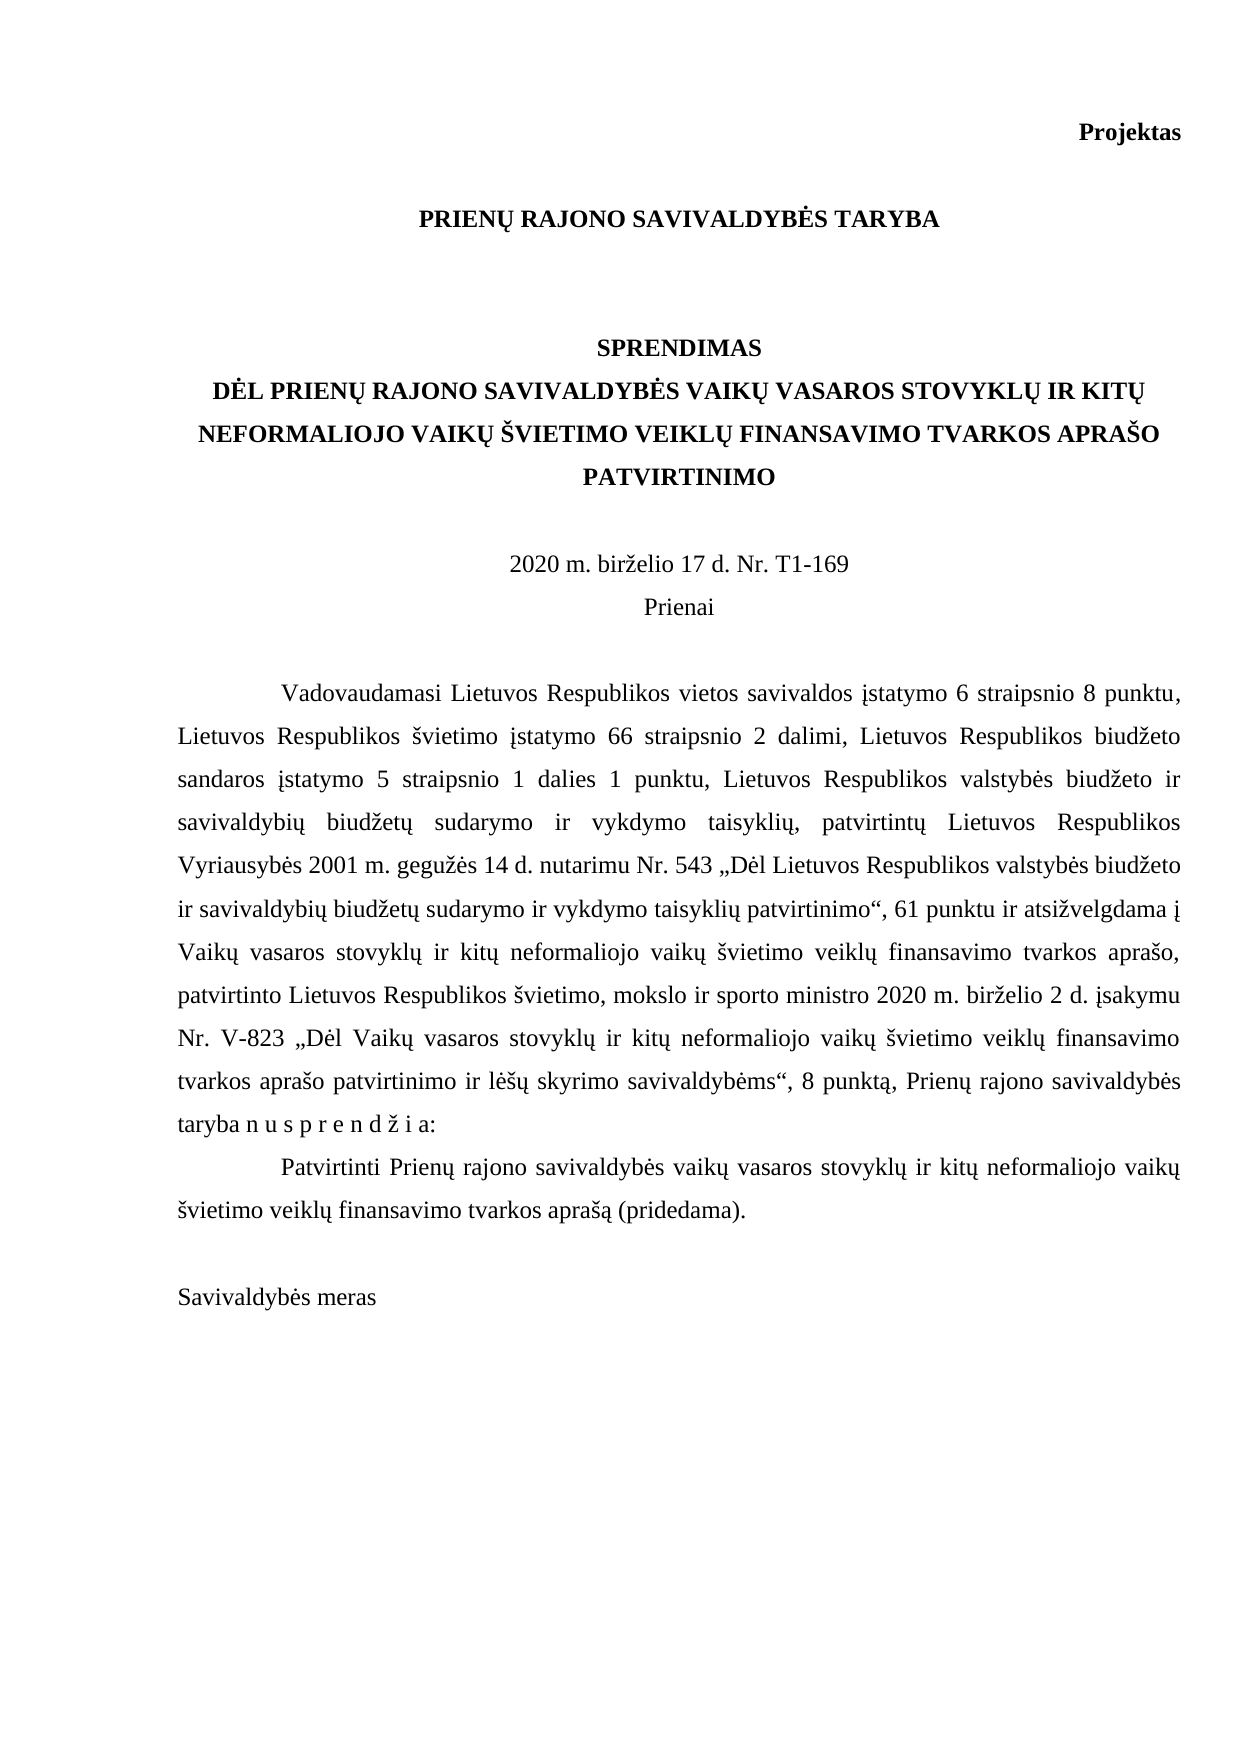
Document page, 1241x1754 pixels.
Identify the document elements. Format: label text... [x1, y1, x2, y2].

text Prienai [177, 592, 1181, 621]
text PRIENŲ RAJONO SAVIVALDYBĖS TARYBA [177, 204, 1181, 232]
text Vadovaudamasi Lietuvos Respublikos vietos savivaldos įstatymo 6 straipsnio 8 punktu, Lietuvos Respublikos švietimo įstatymo 66 straipsnio 2 dalimi, Lietuvos Respublikos biudžeto sandaros įstatymo 5 straipsnio 1 dalies 1 punktu, Lietuvos Respublikos valstybės biudžeto ir savivaldybių biudžetų sudarymo ir vykdymo taisyklių, patvirtintų Lietuvos Respublikos Vyriausybės 2001 m. gegužės 14 d. nutarimu Nr. 543 „Dėl Lietuvos Respublikos valstybės biudžeto ir savivaldybių biudžetų sudarymo ir vykdymo taisyklių patvirtinimo“, 61 punktu ir atsižvelgdama į Vaikų vasaros stovyklų ir kitų neformaliojo vaikų švietimo veiklų finansavimo tvarkos aprašo, patvirtinto Lietuvos Respublikos švietimo, mokslo ir sporto ministro 2020 m. birželio 2 d. įsakymu Nr. V-823 „Dėl Vaikų vasaros stovyklų ir kitų neformaliojo vaikų švietimo veiklų finansavimo tvarkos aprašo patvirtinimo ir lėšų skyrimo savivaldybėms“, 8 punktą, Prienų rajono savivaldybės taryba n u s p r e n d ž i a: [177, 678, 1181, 1138]
text Projektas [177, 117, 1181, 146]
text Savivaldybės meras [177, 1282, 1181, 1311]
text SPRENDIMAS [177, 333, 1181, 362]
text DĖL PRIENŲ RAJONO SAVIVALDYBĖS VAIKŲ VASAROS STOVYKLŲ IR KITŲ NEFORMALIOJO VAIKŲ ŠVIETIMO VEIKLŲ FINANSAVIMO TVARKOS APRAŠO PATVIRTINIMO [177, 376, 1181, 491]
text Patvirtinti Prienų rajono savivaldybės vaikų vasaros stovyklų ir kitų neformaliojo vaikų švietimo veiklų finansavimo tvarkos aprašą (pridedama). [177, 1152, 1181, 1224]
text 2020 m. birželio 17 d. Nr. T1-169 [177, 549, 1181, 577]
